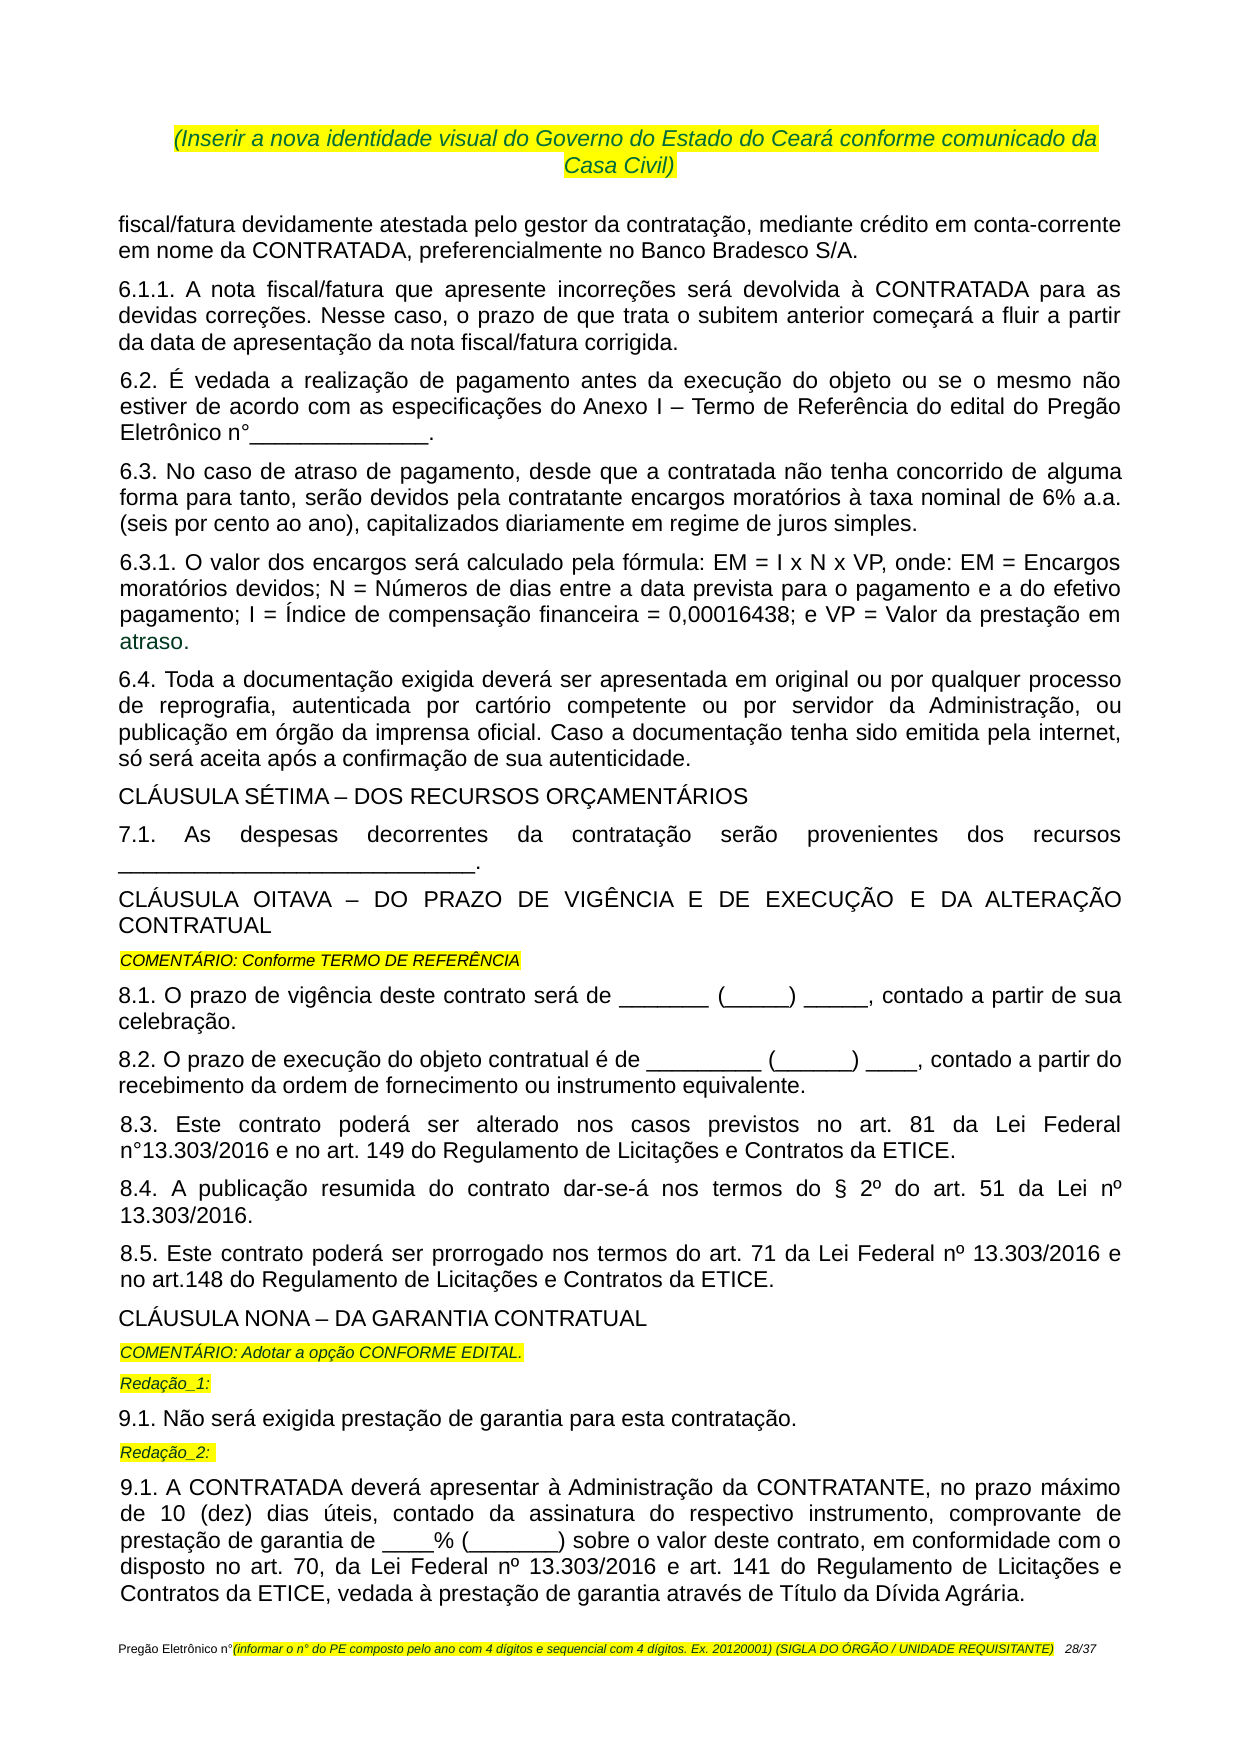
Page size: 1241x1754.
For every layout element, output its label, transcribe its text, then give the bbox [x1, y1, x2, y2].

text fiscal/fatura devidamente atestada pelo gestor da contratação, mediante crédito em conta-corrente em nome da CONTRATADA, preferencialmente no Banco Bradesco S/A. [118, 211, 1122, 264]
text COMENTÁRIO: Conforme TERMO DE REFERÊNCIA [120, 951, 1122, 970]
text Redação_2: [120, 1443, 1122, 1462]
text 6.3.1. O valor dos encargos será calculado pela fórmula: EM = I x N x VP, onde: EM = Encargos moratórios devidos; N = Números de dias entre a data prevista para o pagamento e a do efetivo pagamento; I = Índice de compensação financeira = 0,00016438; e VP = Valor da prestação em atraso. [119, 548, 1122, 654]
text 8.1. O prazo de vigência deste contrato será de _______ (_____) _____, contado a partir de sua celebração. [118, 982, 1122, 1034]
text 9.1. Não será exigida prestação de garantia para esta contratação. [118, 1405, 1122, 1431]
text CLÁUSULA SÉTIMA – DOS RECURSOS ORÇAMENTÁRIOS [118, 783, 1122, 809]
text 8.2. O prazo de execução do objeto contratual é de _________ (______) ____, contado a partir do recebimento da ordem de fornecimento ou instrumento equivalente. [118, 1046, 1122, 1099]
text 9.1. A CONTRATADA deverá apresentar à Administração da CONTRATANTE, no prazo máximo de 10 (dez) dias úteis, contado da assinatura do respectivo instrumento, comprovante de prestação de garantia de ____% (_______) sobre o valor deste contrato, em conformidade com o disposto no art. 70, da Lei Federal nº 13.303/2016 e art. 141 do Regulamento de Licitações e Contratos da ETICE, vedada à prestação de garantia através de Título da Dívida Agrária. [120, 1474, 1122, 1606]
text Redação_1: [120, 1374, 1122, 1393]
text 8.5. Este contrato poderá ser prorrogado nos termos do art. 71 da Lei Federal nº 13.303/2016 e no art.148 do Regulamento de Licitações e Contratos da ETICE. [120, 1240, 1122, 1293]
text 7.1. As despesas decorrentes da contratação serão provenientes dos recursos ____________________________. [118, 821, 1122, 874]
text COMENTÁRIO: Adotar a opção CONFORME EDITAL. [120, 1343, 1122, 1362]
text 6.3. No caso de atraso de pagamento, desde que a contratada não tenha concorrido de alguma forma para tanto, serão devidos pela contratante encargos moratórios à taxa nominal de 6% a.a. (seis por cento ao ano), capitalizados diariamente em regime de juros simples. [119, 458, 1122, 537]
text 8.3. Este contrato poderá ser alterado nos casos previstos no art. 81 da Lei Federal n°13.303/2016 e no art. 149 do Regulamento de Licitações e Contratos da ETICE. [120, 1111, 1122, 1163]
text 6.2. É vedada a realização de pagamento antes da execução do objeto ou se o mesmo não estiver de acordo com as especificações do Anexo I – Termo de Referência do edital do Pregão Eletrônico n°______________. [119, 367, 1122, 446]
text CLÁUSULA OITAVA – DO PRAZO DE VIGÊNCIA E DE EXECUÇÃO E DA ALTERAÇÃO CONTRATUAL [118, 886, 1122, 939]
text CLÁUSULA NONA – DA GARANTIA CONTRATUAL [118, 1304, 1122, 1331]
text 6.4. Toda a documentação exigida deverá ser apresentada em original ou por qualquer processo de reprografia, autenticada por cartório competente ou por servidor da Administração, ou publicação em órgão da imprensa oficial. Caso a documentação tenha sido emitida pela internet, só será aceita após a confirmação de sua autenticidade. [118, 666, 1122, 771]
text 8.4. A publicação resumida do contrato dar-se-á nos termos do § 2º do art. 51 da Lei nº 13.303/2016. [119, 1175, 1122, 1228]
text 6.1.1. A nota fiscal/fatura que apresente incorreções será devolvida à CONTRATADA para as devidas correções. Nesse caso, o prazo de que trata o subitem anterior começará a fluir a partir da data de apresentação da nota fiscal/fatura corrigida. [118, 276, 1122, 355]
